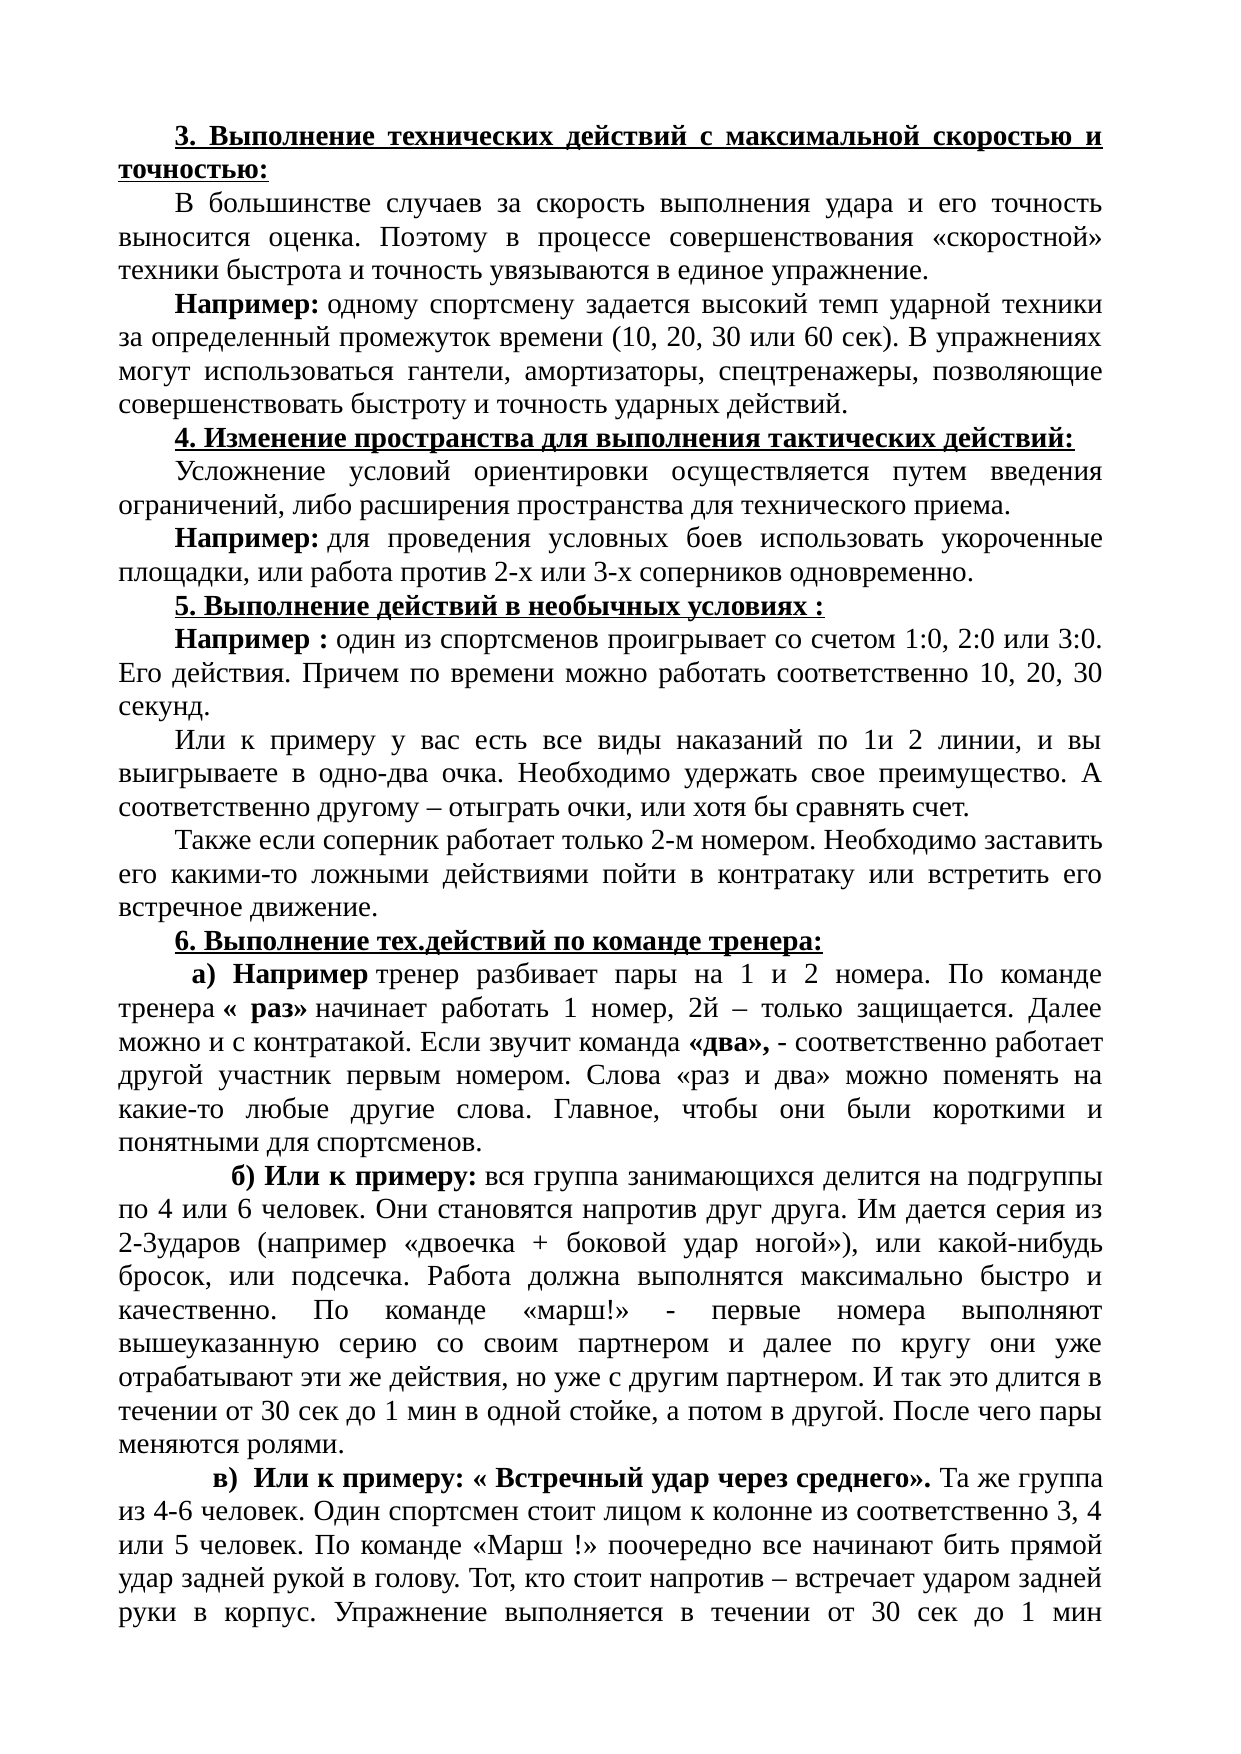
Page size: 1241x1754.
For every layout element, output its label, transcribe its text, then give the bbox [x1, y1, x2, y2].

text 4. Изменение пространства для выполнения тактических действий: [118, 420, 1103, 453]
text 5. Выполнение действий в необычных условиях : [118, 588, 1103, 621]
text Например: для проведения условных боев использовать укороченные площадки, или работа против 2-х или 3-х соперников одновременно. [118, 521, 1103, 588]
text в) Или к примеру: « Встречный удар через среднего». Та же группа из 4-6 человек. Один спортсмен стоит лицом к колонне из соответственно 3, 4 или 5 человек. По команде «Марш !» поочередно все начинают бить прямой удар задней рукой в голову. Тот, кто стоит напротив – встречает ударом задней руки в корпус. Упражнение выполняется в течении от 30 сек до 1 мин [118, 1460, 1103, 1627]
text а) Например тренер разбивает пары на 1 и 2 номера. По команде тренера « раз» начинает работать 1 номер, 2й – только защищается. Далее можно и с контратакой. Если звучит команда «два», - соответственно работает другой участник первым номером. Слова «раз и два» можно поменять на какие-то любые другие слова. Главное, чтобы они были короткими и понятными для спортсменов. [118, 957, 1103, 1158]
text Или к примеру у вас есть все виды наказаний по 1и 2 линии, и вы выигрываете в одно-два очка. Необходимо удержать свое преимущество. А соответственно другому – отыграть очки, или хотя бы сравнять счет. [118, 722, 1103, 822]
text Усложнение условий ориентировки осуществляется путем введения ограничений, либо расширения пространства для технического приема. [118, 453, 1103, 521]
text 6. Выполнение тех.действий по команде тренера: [118, 923, 1103, 957]
text Например: одному спортсмену задается высокий темп ударной техники за определенный промежуток времени (10, 20, 30 или 60 сек). В упражнениях могут использоваться гантели, амортизаторы, спецтренажеры, позволяющие совершенствовать быстроту и точность ударных действий. [118, 286, 1103, 420]
text Также если соперник работает только 2-м номером. Необходимо заставить его какими-то ложными действиями пойти в контратаку или встретить его встречное движение. [118, 822, 1103, 923]
text Например : один из спортсменов проигрывает со счетом 1:0, 2:0 или 3:0. Его действия. Причем по времени можно работать соответственно 10, 20, 30 секунд. [118, 621, 1103, 722]
text б) Или к примеру: вся группа занимающихся делится на подгруппы по 4 или 6 человек. Они становятся напротив друг друга. Им дается серия из 2-3ударов (например «двоечка + боковой удар ногой»), или какой-нибудь бросок, или подсечка. Работа должна выполнятся максимально быстро и качественно. По команде «марш!» - первые номера выполняют вышеуказанную серию со своим партнером и далее по кругу они уже отрабатывают эти же действия, но уже с другим партнером. И так это длится в течении от 30 сек до 1 мин в одной стойке, а потом в другой. После чего пары меняются ролями. [118, 1158, 1103, 1460]
text 3. Выполнение технических действий с максимальной скоростью и точностью: [118, 118, 1103, 185]
text В большинстве случаев за скорость выполнения удара и его точность выносится оценка. Поэтому в процессе совершенствования «скоростной» техники быстрота и точность увязываются в единое упражнение. [118, 185, 1103, 286]
